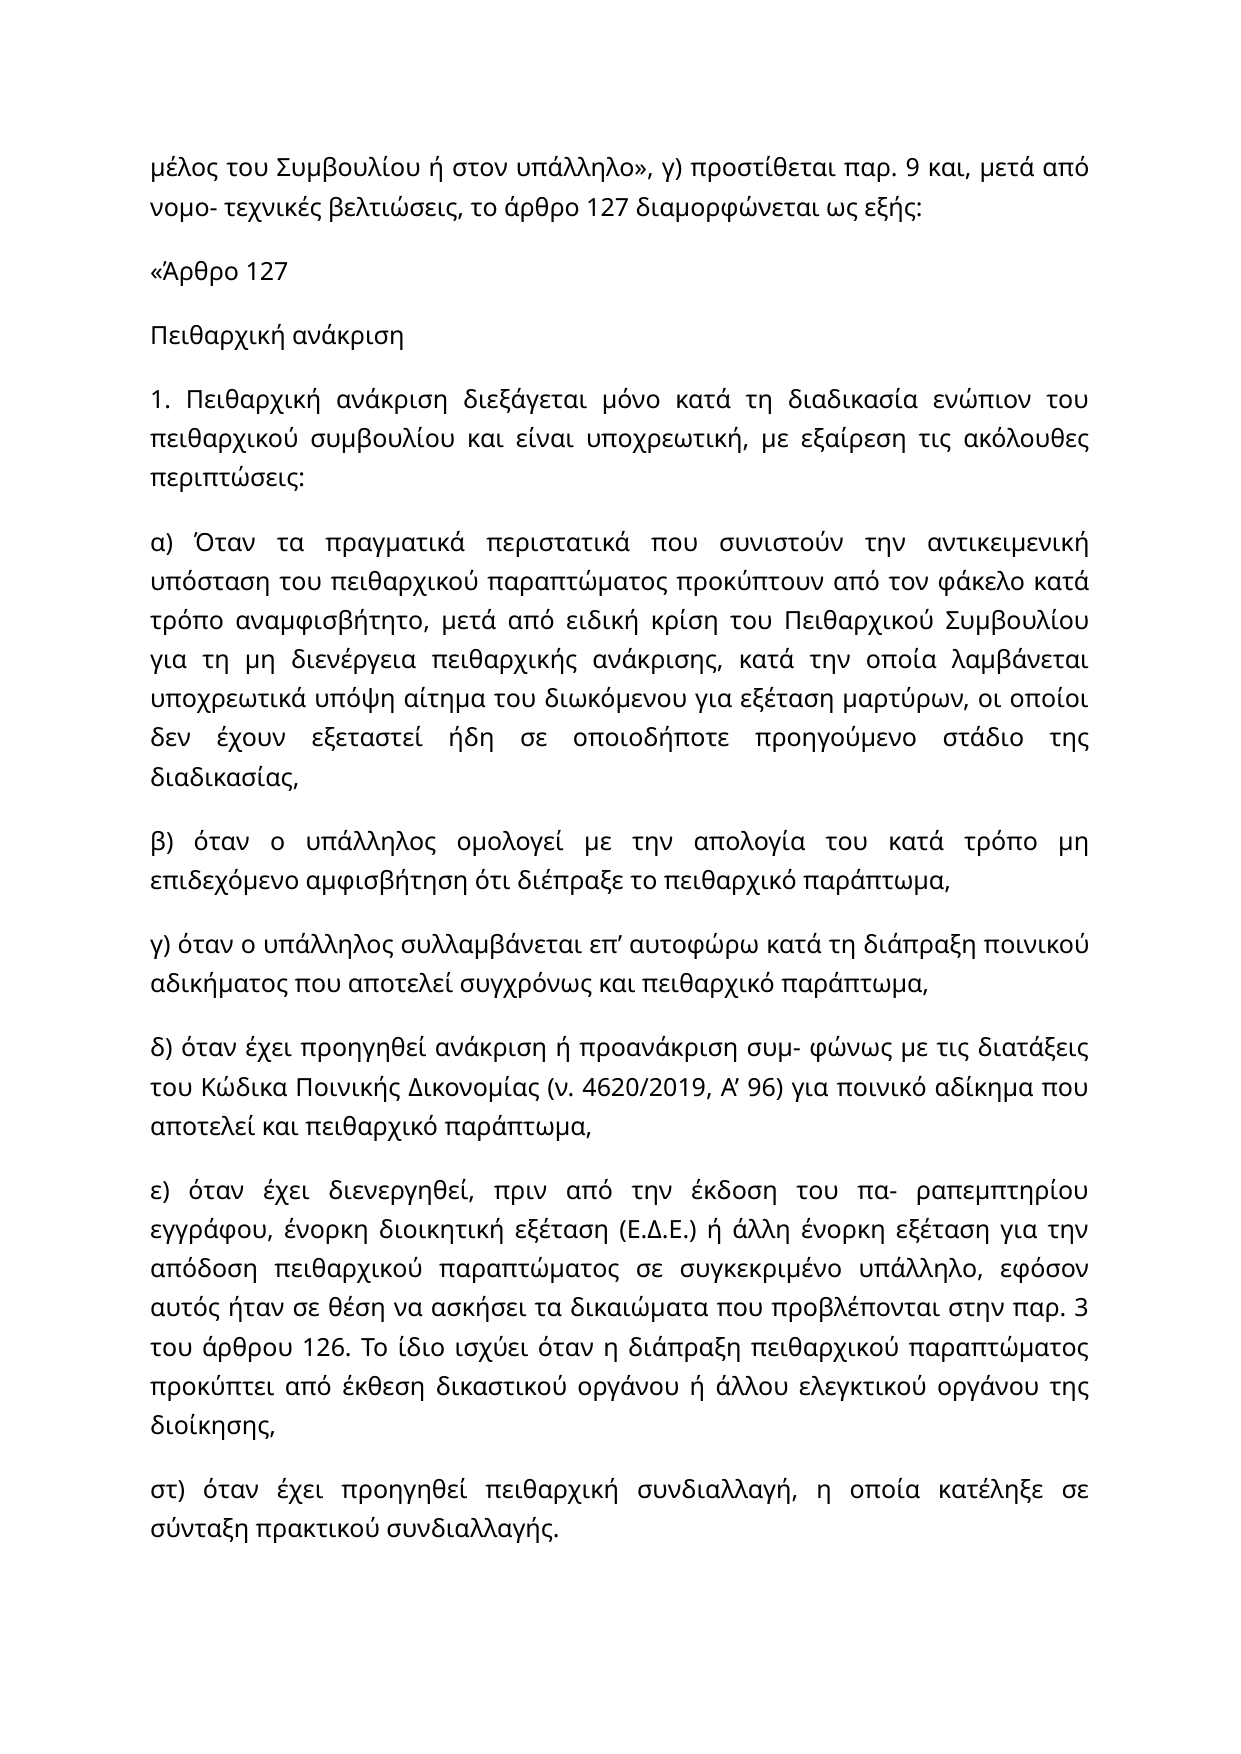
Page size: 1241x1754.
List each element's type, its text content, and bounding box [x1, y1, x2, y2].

text β) όταν ο υπάλληλος ομολογεί με την απολογία του κατά τρόπο μη επιδεχόμενο αμφισβήτηση ότι διέπραξε το πειθαρχικό παράπτωμα, [150, 823, 1090, 897]
text «Άρθρο 127 [150, 253, 1090, 287]
text στ) όταν έχει προηγηθεί πειθαρχική συνδιαλλαγή, η οποία κατέληξε σε σύνταξη πρακτικού συνδιαλλαγής. [150, 1472, 1090, 1545]
text μέλος του Συμβουλίου ή στον υπάλληλο», γ) προστίθεται παρ. 9 και, μετά από νομο- τεχνικές βελτιώσεις, το άρθρο 127 διαμορφώνεται ως εξής: [150, 150, 1090, 223]
text δ) όταν έχει προηγηθεί ανάκριση ή προανάκριση συμ- φώνως με τις διατάξεις του Κώδικα Ποινικής Δικονομίας (ν. 4620/2019, Α’ 96) για ποινικό αδίκημα που αποτελεί και πειθαρχικό παράπτωμα, [150, 1030, 1090, 1142]
text 1. Πειθαρχική ανάκριση διεξάγεται μόνο κατά τη διαδικασία ενώπιον του πειθαρχικού συμβουλίου και είναι υποχρεωτική, με εξαίρεση τις ακόλουθες περιπτώσεις: [150, 382, 1090, 494]
text ε) όταν έχει διενεργηθεί, πριν από την έκδοση του πα- ραπεμπτηρίου εγγράφου, ένορκη διοικητική εξέταση (Ε.Δ.Ε.) ή άλλη ένορκη εξέταση για την απόδοση πειθαρχικού παραπτώματος σε συγκεκριμένο υπάλληλο, εφόσον αυτός ήταν σε θέση να ασκήσει τα δικαιώματα που προβλέπονται στην παρ. 3 του άρθρου 126. Το ίδιο ισχύει όταν η διάπραξη πειθαρχικού παραπτώματος προκύπτει από έκθεση δικαστικού οργάνου ή άλλου ελεγκτικού οργάνου της διοίκησης, [150, 1172, 1090, 1442]
text γ) όταν ο υπάλληλος συλλαμβάνεται επ’ αυτοφώρω κατά τη διάπραξη ποινικού αδικήματος που αποτελεί συγχρόνως και πειθαρχικό παράπτωμα, [150, 927, 1090, 1000]
text Πειθαρχική ανάκριση [150, 317, 1090, 352]
text α) Όταν τα πραγματικά περιστατικά που συνιστούν την αντικειμενική υπόσταση του πειθαρχικού παραπτώματος προκύπτουν από τον φάκελο κατά τρόπο αναμφισβήτητο, μετά από ειδική κρίση του Πειθαρχικού Συμβουλίου για τη μη διενέργεια πειθαρχικής ανάκρισης, κατά την οποία λαμβάνεται υποχρεωτικά υπόψη αίτημα του διωκόμενου για εξέταση μαρτύρων, οι οποίοι δεν έχουν εξεταστεί ήδη σε οποιοδήποτε προηγούμενο στάδιο της διαδικασίας, [150, 524, 1090, 793]
